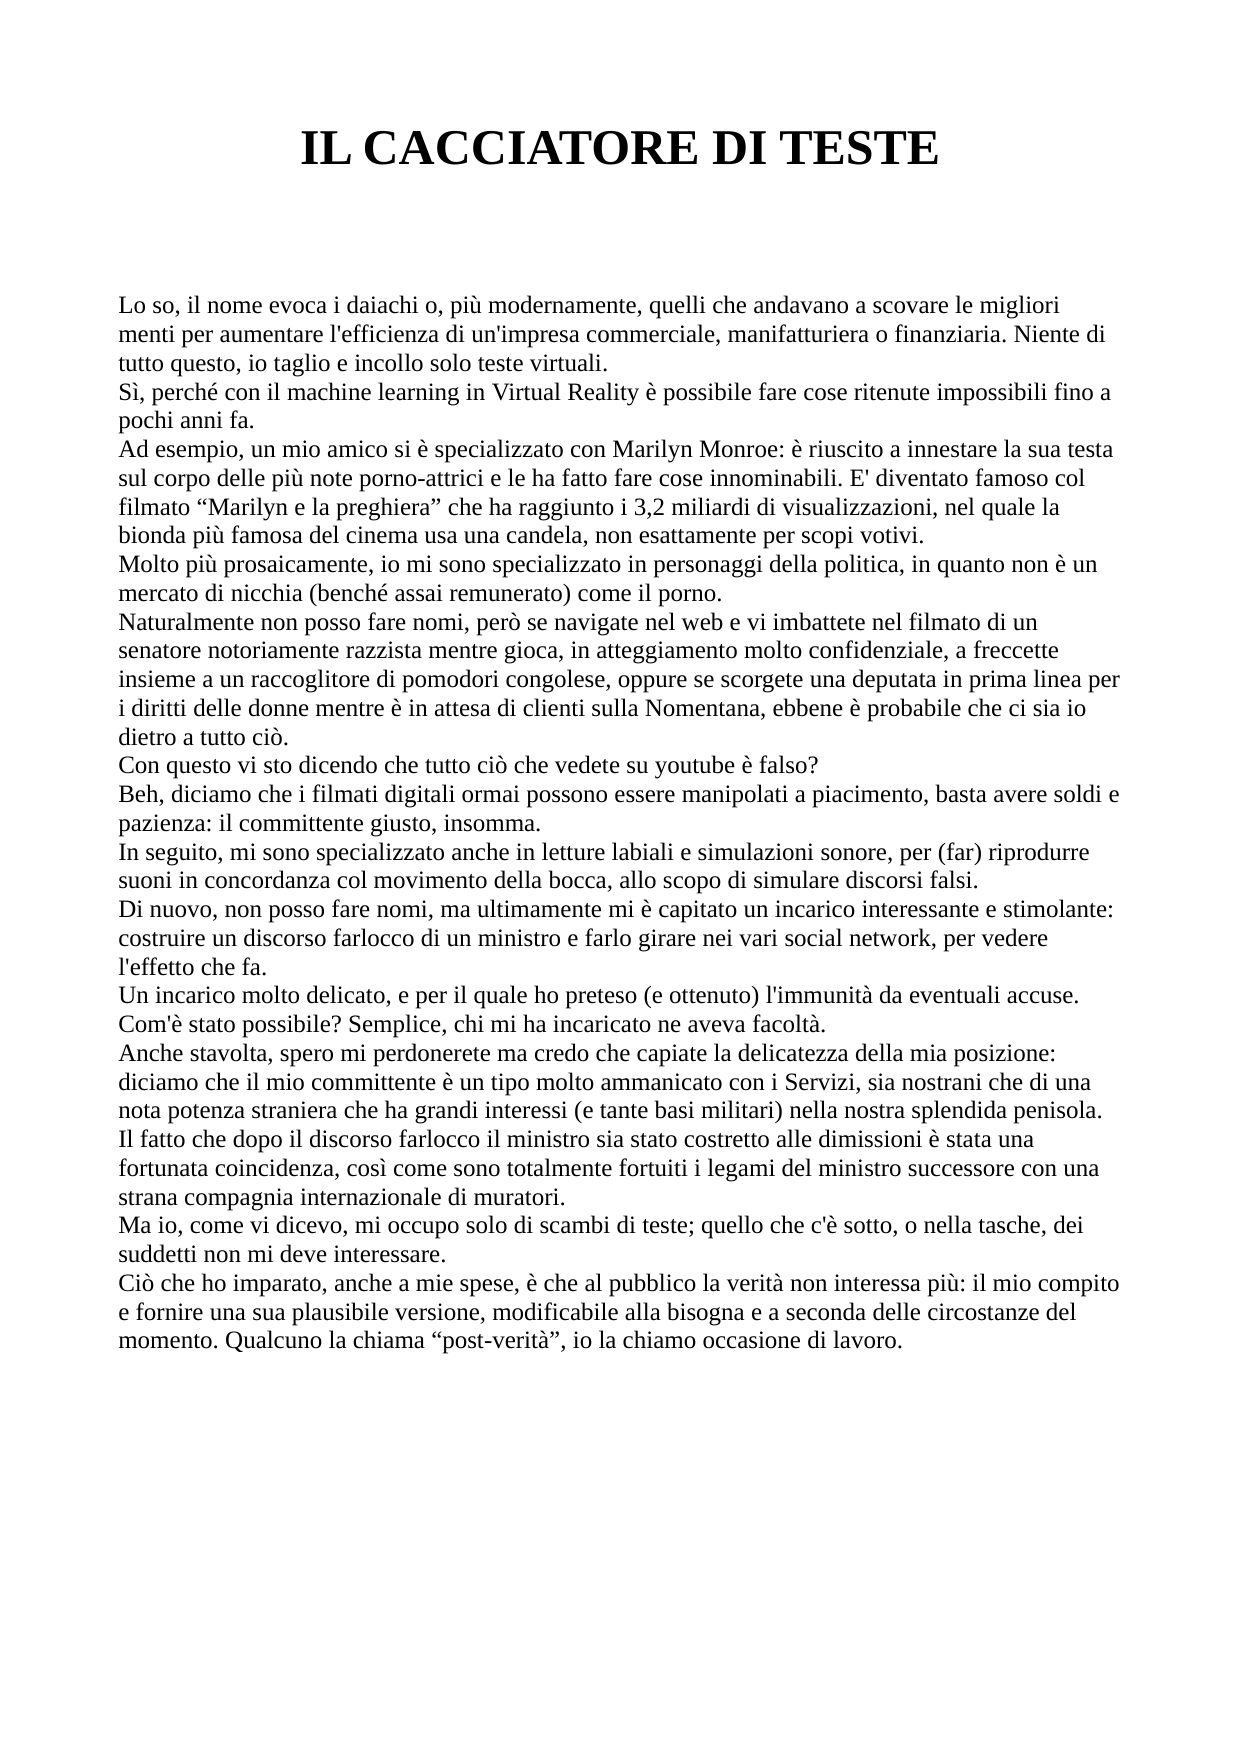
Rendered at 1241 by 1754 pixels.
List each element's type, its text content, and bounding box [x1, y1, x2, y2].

text Di nuovo, non posso fare nomi, ma ultimamente mi è capitato un incarico interessante e stimolante: costruire un discorso farlocco di un ministro e farlo girare nei vari social network, per vedere l'effetto che fa. [118, 894, 1122, 981]
text Ma io, come vi dicevo, mi occupo solo di scambi di teste; quello che c'è sotto, o nella tasche, dei suddetti non mi deve interessare. [118, 1211, 1122, 1268]
text IL CACCIATORE DI TESTE [118, 118, 1122, 176]
text Molto più prosaicamente, io mi sono specializzato in personaggi della politica, in quanto non è un mercato di nicchia (benché assai remunerato) come il porno. [118, 549, 1122, 607]
text Sì, perché con il machine learning in Virtual Reality è possibile fare cose ritenute impossibili fino a pochi anni fa. [118, 377, 1122, 434]
text Con questo vi sto dicendo che tutto ciò che vedete su youtube è falso? [118, 751, 1122, 779]
text Il fatto che dopo il discorso farlocco il ministro sia stato costretto alle dimissioni è stata una fortunata coincidenza, così come sono totalmente fortuiti i legami del ministro successore con una strana compagnia internazionale di muratori. [118, 1124, 1122, 1211]
text Anche stavolta, spero mi perdonerete ma credo che capiate la delicatezza della mia posizione: diciamo che il mio committente è un tipo molto ammanicato con i Servizi, sia nostrani che di una nota potenza straniera che ha grandi interessi (e tante basi militari) nella nostra splendida penisola. [118, 1038, 1122, 1124]
text Ciò che ho imparato, anche a mie spese, è che al pubblico la verità non interessa più: il mio compito e fornire una sua plausibile versione, modificabile alla bisogna e a seconda delle circostanze del momento. Qualcuno la chiama “post-verità”, io la chiamo occasione di lavoro. [118, 1268, 1122, 1354]
text Ad esempio, un mio amico si è specializzato con Marilyn Monroe: è riuscito a innestare la sua testa sul corpo delle più note porno-attrici e le ha fatto fare cose innominabili. E' diventato famoso col filmato “Marilyn e la preghiera” che ha raggiunto i 3,2 miliardi di visualizzazioni, nel quale la bionda più famosa del cinema usa una candela, non esattamente per scopi votivi. [118, 434, 1122, 549]
text Un incarico molto delicato, e per il quale ho preteso (e ottenuto) l'immunità da eventuali accuse. [118, 981, 1122, 1009]
text Lo so, il nome evoca i daiachi o, più modernamente, quelli che andavano a scovare le migliori menti per aumentare l'efficienza di un'impresa commerciale, manifatturiera o finanziaria. Niente di tutto questo, io taglio e incollo solo teste virtuali. [118, 291, 1122, 377]
text Beh, diciamo che i filmati digitali ormai possono essere manipolati a piacimento, basta avere soldi e pazienza: il committente giusto, insomma. [118, 779, 1122, 837]
text In seguito, mi sono specializzato anche in letture labiali e simulazioni sonore, per (far) riprodurre suoni in concordanza col movimento della bocca, allo scopo di simulare discorsi falsi. [118, 837, 1122, 894]
text Com'è stato possibile? Semplice, chi mi ha incaricato ne aveva facoltà. [118, 1009, 1122, 1038]
text Naturalmente non posso fare nomi, però se navigate nel web e vi imbattete nel filmato di un senatore notoriamente razzista mentre gioca, in atteggiamento molto confidenziale, a freccette insieme a un raccoglitore di pomodori congolese, oppure se scorgete una deputata in prima linea per i diritti delle donne mentre è in attesa di clienti sulla Nomentana, ebbene è probabile che ci sia io dietro a tutto ciò. [118, 607, 1122, 751]
